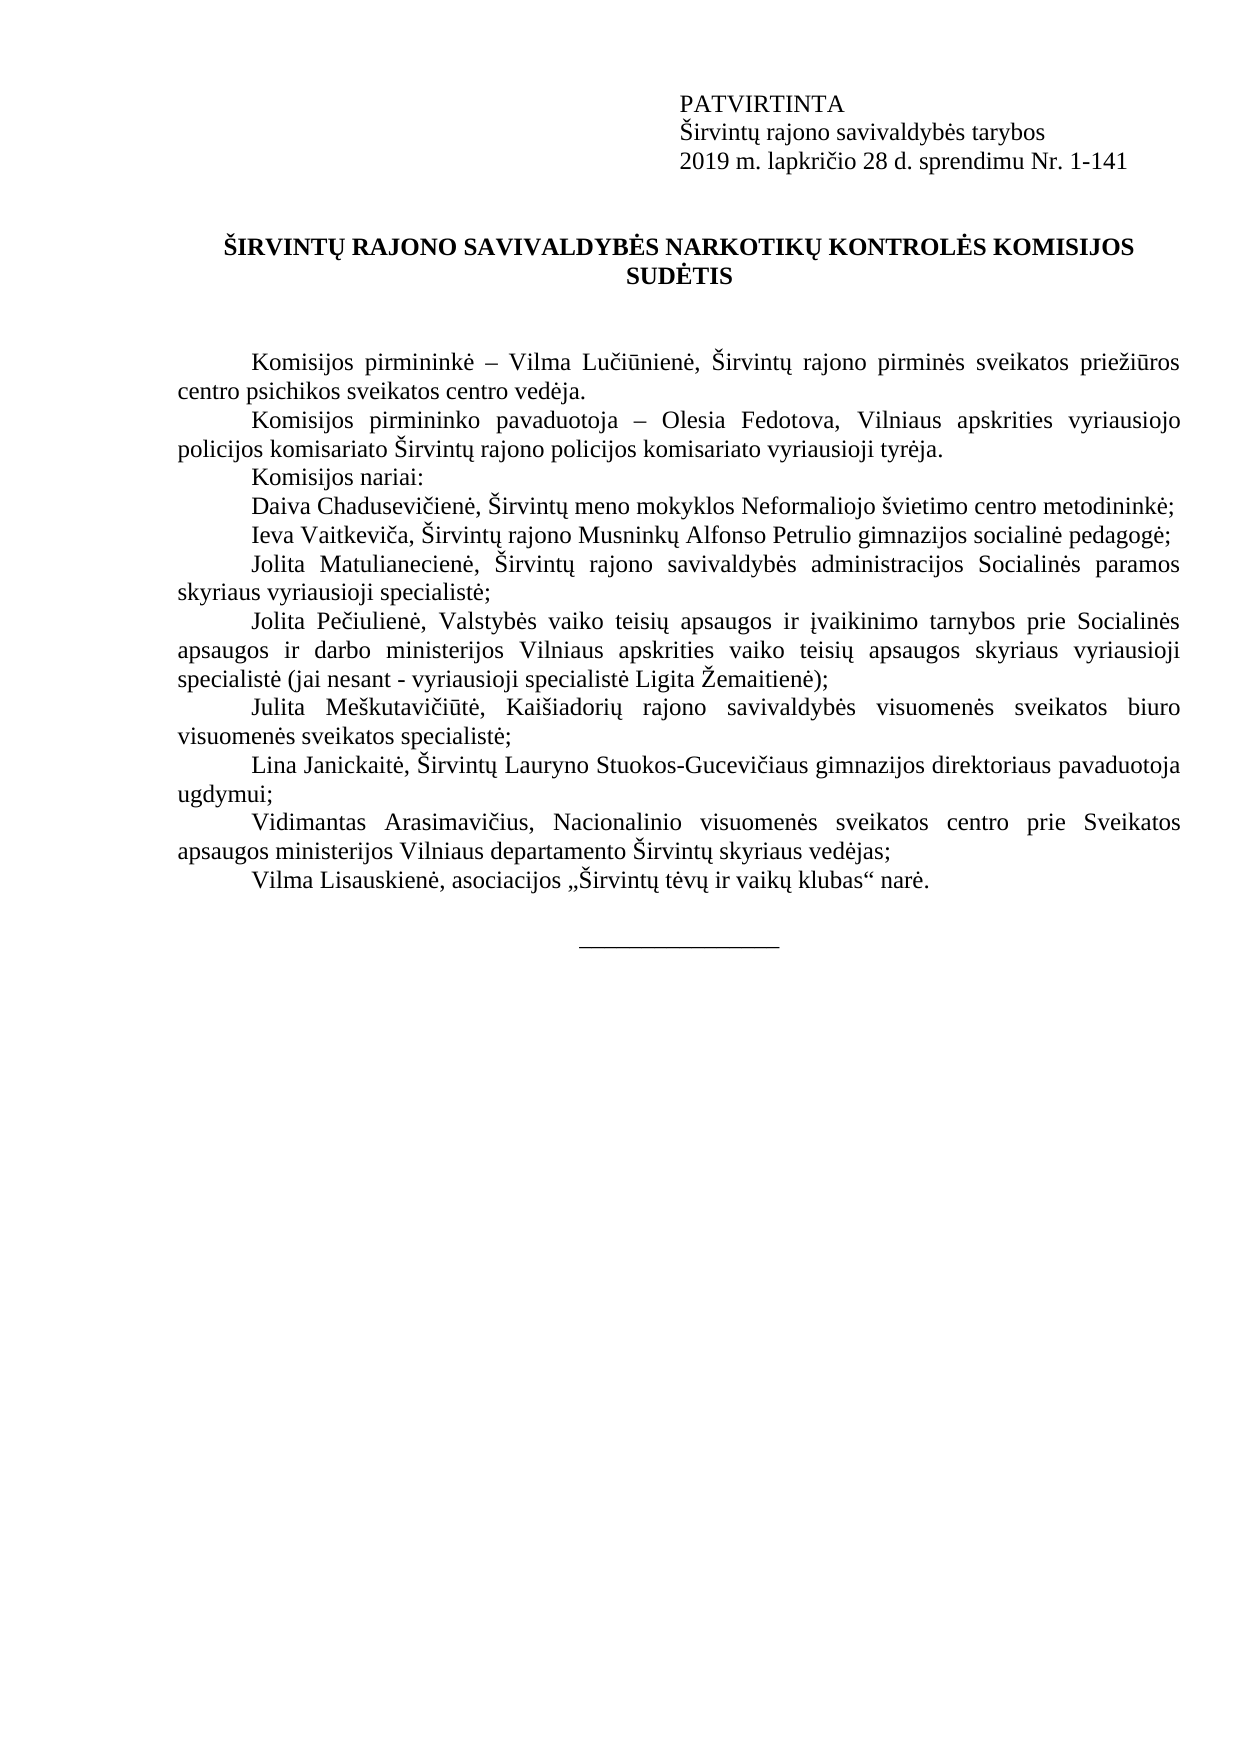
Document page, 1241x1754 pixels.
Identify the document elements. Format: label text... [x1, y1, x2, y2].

text Ieva Vaitkeviča, Širvintų rajono Musninkų Alfonso Petrulio gimnazijos socialinė pedagogė; [177, 520, 1181, 549]
text Lina Janickaitė, Širvintų Lauryno Stuokos-Gucevičiaus gimnazijos direktoriaus pavaduotoja ugdymui; [177, 750, 1181, 807]
text Jolita Pečiulienė, Valstybės vaiko teisių apsaugos ir įvaikinimo tarnybos prie Socialinės apsaugos ir darbo ministerijos Vilniaus apskrities vaiko teisių apsaugos skyriaus vyriausioji specialistė (jai nesant - vyriausioji specialistė Ligita Žemaitienė); [177, 606, 1181, 692]
text Julita Meškutavičiūtė, Kaišiadorių rajono savivaldybės visuomenės sveikatos biuro visuomenės sveikatos specialistė; [177, 692, 1181, 750]
text Širvintų rajono savivaldybės tarybos [567, 117, 1181, 146]
text Vilma Lisauskienė, asociacijos „Širvintų tėvų ir vaikų klubas“ narė. [177, 865, 1181, 894]
text 2019 m. lapkričio 28 d. sprendimu Nr. 1-141 [544, 146, 1181, 175]
text Vidimantas Arasimavičius, Nacionalinio visuomenės sveikatos centro prie Sveikatos apsaugos ministerijos Vilniaus departamento Širvintų skyriaus vedėjas; [177, 807, 1181, 865]
text Daiva Chadusevičienė, Širvintų meno mokyklos Neformaliojo švietimo centro metodininkė; [177, 491, 1181, 520]
text PATVIRTINTA [567, 89, 1181, 117]
text Komisijos pirmininkė – Vilma Lučiūnienė, Širvintų rajono pirminės sveikatos priežiūros centro psichikos sveikatos centro vedėja. [177, 347, 1181, 405]
text Jolita Matulianecienė, Širvintų rajono savivaldybės administracijos Socialinės paramos skyriaus vyriausioji specialistė; [177, 549, 1181, 606]
text Komisijos pirmininko pavaduotoja – Olesia Fedotova, Vilniaus apskrities vyriausiojo policijos komisariato Širvintų rajono policijos komisariato vyriausioji tyrėja. [177, 405, 1181, 462]
text ________________ [177, 922, 1181, 951]
text ŠIRVINTŲ RAJONO SAVIVALDYBĖS NARKOTIKŲ KONTROLĖS KOMISIJOS SUDĖTIS [177, 232, 1181, 290]
text Komisijos nariai: [177, 462, 1181, 491]
